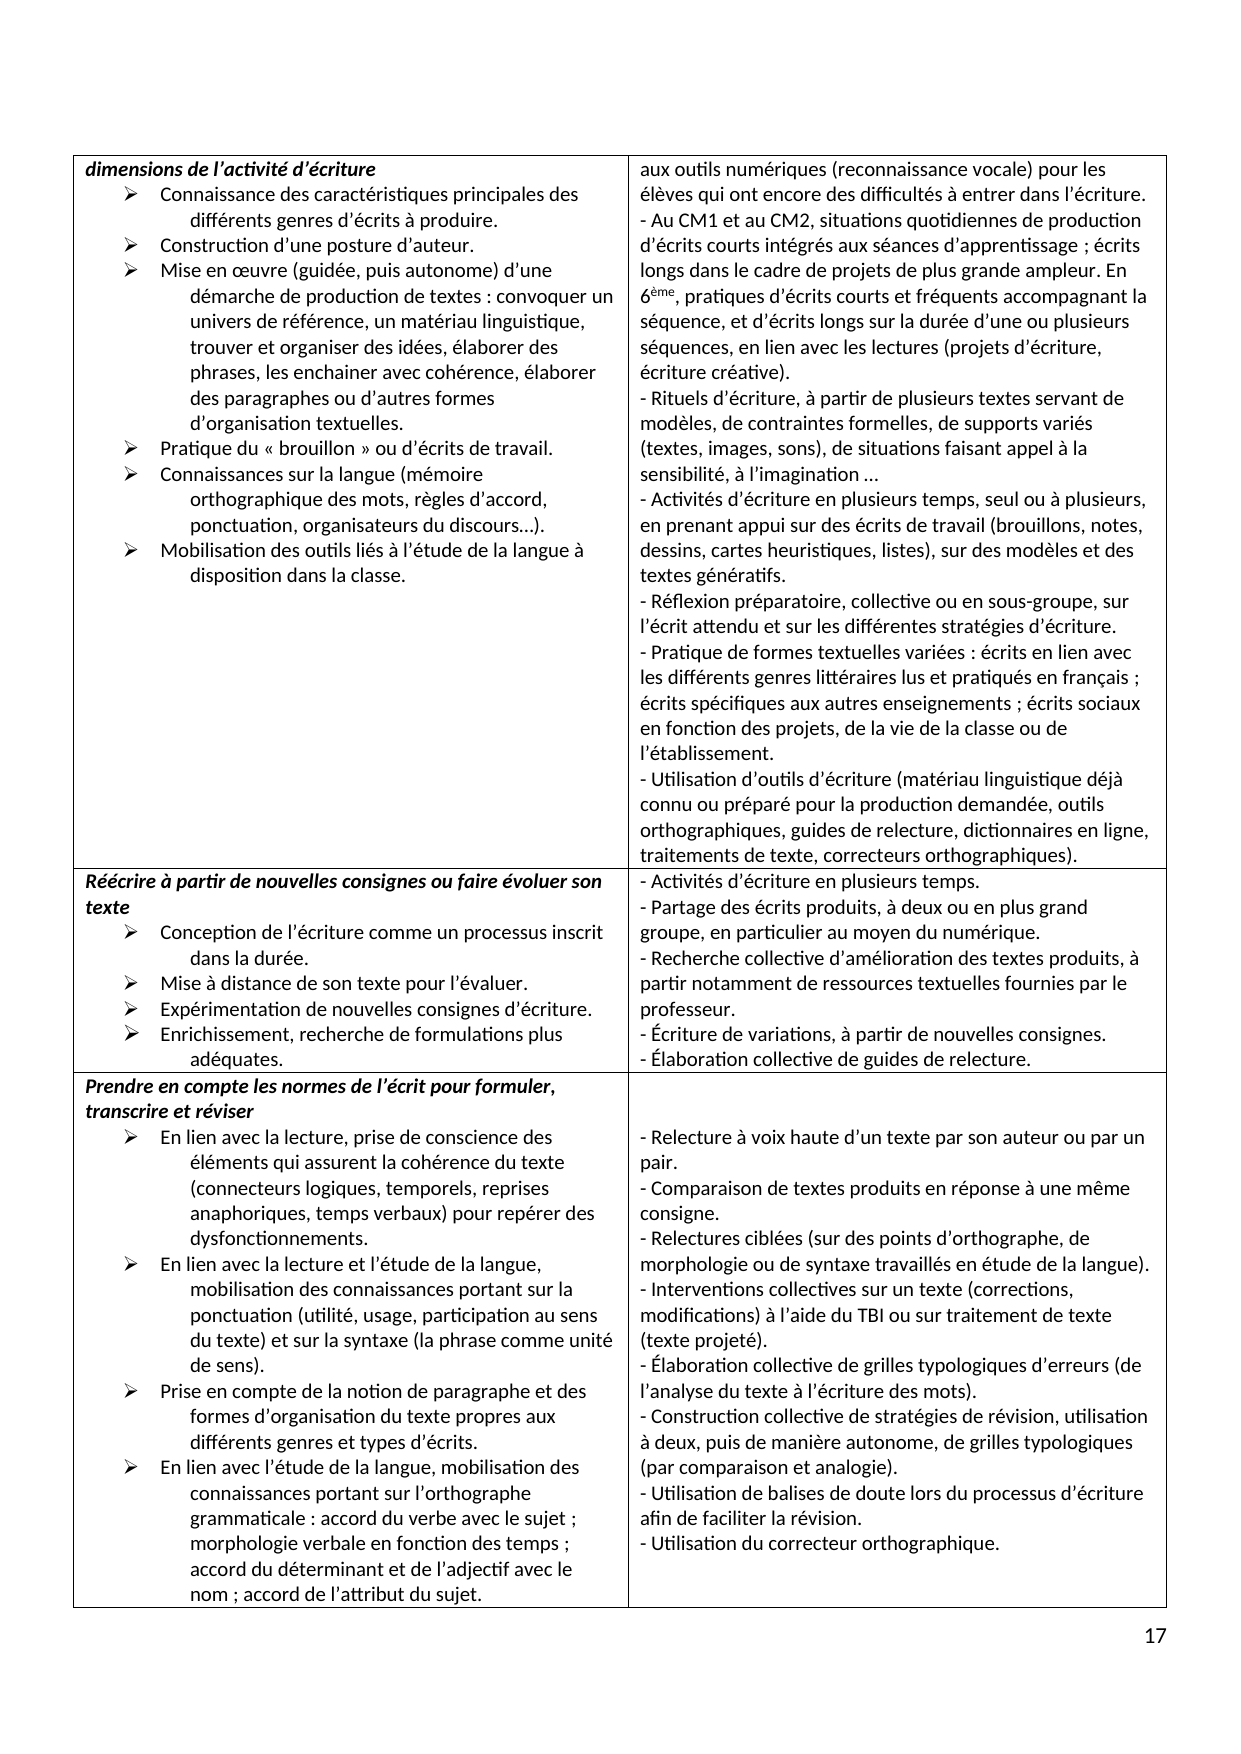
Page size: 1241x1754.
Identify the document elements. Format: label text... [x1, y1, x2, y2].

table_cell Prendre en compte les normes de l’écrit pour formuler, transcrire et réviser En lien avec la lecture, prise de conscience des éléments qui assurent la cohérence du texte (connecteurs logiques, temporels, reprises anaphoriques, temps verbaux) pour repérer des dysfonctionnements. En lien avec la lecture et l’étude de la langue, mobilisation des connaissances portant sur la ponctuation (utilité, usage, participation au sens du texte) et sur la syntaxe (la phrase comme unité de sens). Prise en compte de la notion de paragraphe et des formes d’organisation du texte propres aux différents genres et types d’écrits. En lien avec l’étude de la langue, mobilisation des connaissances portant sur l’orthographe grammaticale : accord du verbe avec le sujet ; morphologie verbale en fonction des temps ; accord du déterminant et de l’adjectif avec le nom ; accord de l’attribut du sujet. Mobilisation des connaissances portant sur l’orthographe lexicale et capacité à vérifier l’orthographe des mots dont on doute avec les outils disponibles dans la classe. [74, 1073, 628, 1607]
table_cell Réécrire à partir de nouvelles consignes ou faire évoluer son texte Conception de l’écriture comme un processus inscrit dans la durée. Mise à distance de son texte pour l’évaluer. Expérimentation de nouvelles consignes d’écriture. Enrichissement, recherche de formulations plus adéquates. [74, 869, 628, 1072]
table_cell dimensions de l’activité d’écriture Connaissance des caractéristiques principales des différents genres d’écrits à produire. Construction d’une posture d’auteur. Mise en œuvre (guidée, puis autonome) d’une démarche de production de textes : convoquer un univers de référence, un matériau linguistique, trouver et organiser des idées, élaborer des phrases, les enchainer avec cohérence, élaborer des paragraphes ou d’autres formes d’organisation textuelles. Pratique du « brouillon » ou d’écrits de travail. Connaissances sur la langue (mémoire orthographique des mots, règles d’accord, ponctuation, organisateurs du discours…). Mobilisation des outils liés à l’étude de la langue à disposition dans la classe. [74, 156, 628, 868]
table_cell aux outils numériques (reconnaissance vocale) pour les élèves qui ont encore des difficultés à entrer dans l’écriture. - Au CM1 et au CM2, situations quotidiennes de production d’écrits courts intégrés aux séances d’apprentissage ; écrits longs dans le cadre de projets de plus grande ampleur. En 6ème, pratiques d’écrits courts et fréquents accompagnant la séquence, et d’écrits longs sur la durée d’une ou plusieurs séquences, en lien avec les lectures (projets d’écriture, écriture créative). - Rituels d’écriture, à partir de plusieurs textes servant de modèles, de contraintes formelles, de supports variés (textes, images, sons), de situations faisant appel à la sensibilité, à l’imagination … - Activités d’écriture en plusieurs temps, seul ou à plusieurs, en prenant appui sur des écrits de travail (brouillons, notes, dessins, cartes heuristiques, listes), sur des modèles et des textes génératifs. - Réflexion préparatoire, collective ou en sous-groupe, sur l’écrit attendu et sur les différentes stratégies d’écriture. - Pratique de formes textuelles variées : écrits en lien avec les différents genres littéraires lus et pratiqués en français ; écrits spécifiques aux autres enseignements ; écrits sociaux en fonction des projets, de la vie de la classe ou de l’établissement. - Utilisation d’outils d’écriture (matériau linguistique déjà connu ou préparé pour la production demandée, outils orthographiques, guides de relecture, dictionnaires en ligne, traitements de texte, correcteurs orthographiques). [629, 156, 1166, 868]
table_cell - Activités d’écriture en plusieurs temps. - Partage des écrits produits, à deux ou en plus grand groupe, en particulier au moyen du numérique. - Recherche collective d’amélioration des textes produits, à partir notamment de ressources textuelles fournies par le professeur. - Écriture de variations, à partir de nouvelles consignes. - Élaboration collective de guides de relecture. [629, 869, 1166, 1072]
table_cell - Relecture à voix haute d’un texte par son auteur ou par un pair. - Comparaison de textes produits en réponse à une même consigne. - Relectures ciblées (sur des points d’orthographe, de morphologie ou de syntaxe travaillés en étude de la langue). - Interventions collectives sur un texte (corrections, modifications) à l’aide du TBI ou sur traitement de texte (texte projeté). - Élaboration collective de grilles typologiques d’erreurs (de l’analyse du texte à l’écriture des mots). - Construction collective de stratégies de révision, utilisation à deux, puis de manière autonome, de grilles typologiques (par comparaison et analogie). - Utilisation de balises de doute lors du processus d’écriture afin de faciliter la révision. - Utilisation du correcteur orthographique. [629, 1073, 1166, 1607]
